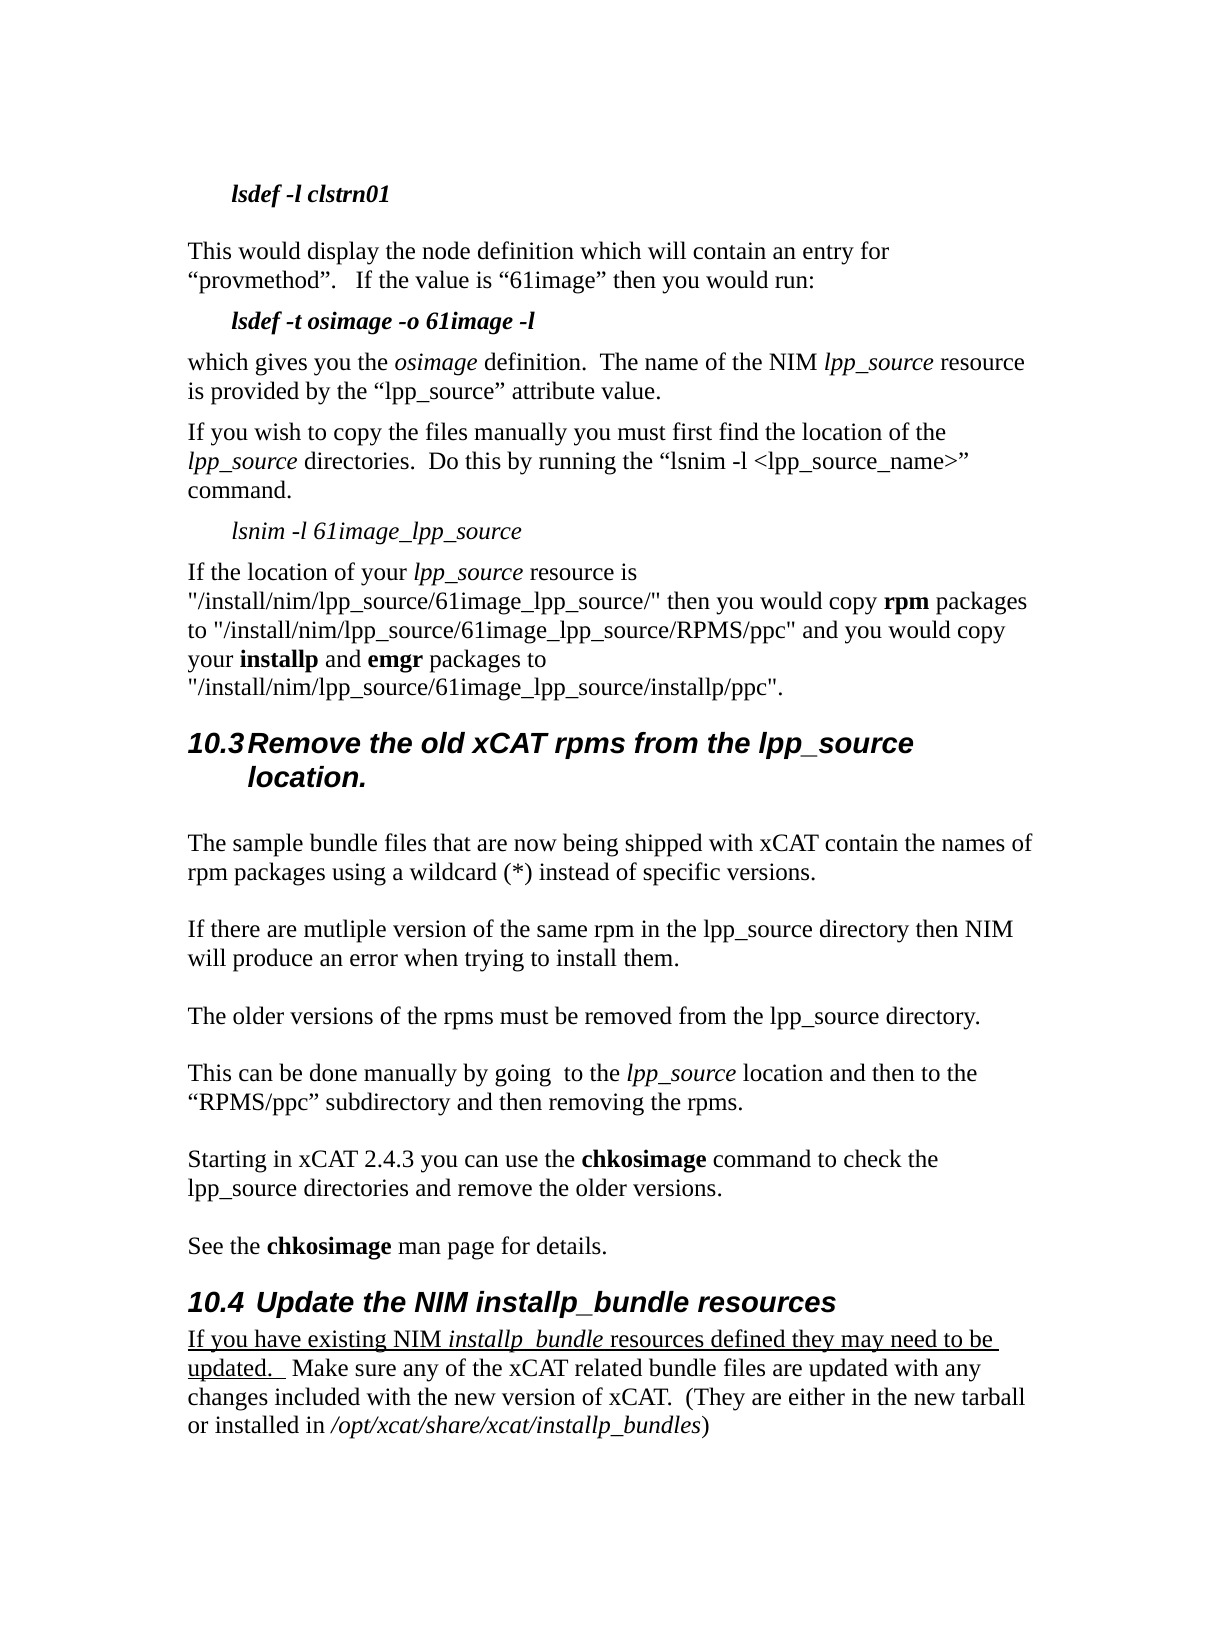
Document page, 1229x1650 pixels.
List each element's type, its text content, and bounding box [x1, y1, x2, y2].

subtitle Remove the old xCAT rpms from the lpp_source location. [187, 726, 1041, 793]
text The sample bundle files that are now being shipped with xCAT contain the names of rpm packages using a wildcard (*) instead of specific versions. [187, 828, 1041, 886]
text If there are mutliple version of the same rpm in the lpp_source directory then NIM will produce an error when trying to install them. [187, 914, 1041, 972]
text The older versions of the rpms must be removed from the lpp_source directory. [187, 1001, 1041, 1029]
text If you have existing NIM installp_bundle resources defined they may need to be updated. Make sure any of the xCAT related bundle files are updated with any changes included with the new version of xCAT. (They are either in the new tarball or installed in /opt/xcat/share/xcat/installp_bundles) [187, 1324, 1041, 1439]
subtitle Update the NIM installp_bundle resources [187, 1284, 1041, 1318]
text lsdef -l clstrn01 [187, 179, 1041, 207]
text lsdef -t osimage -o 61image -l [187, 306, 1041, 335]
text If you wish to copy the files manually you must first find the location of the lpp_source directories. Do this by running the “lsnim -l <lpp_source_name>” command. [187, 417, 1041, 504]
text lsnim -l 61image_lpp_source [187, 516, 1041, 545]
text See the chkosimage man page for details. [187, 1231, 1041, 1259]
text Starting in xCAT 2.4.3 you can use the chkosimage command to check the lpp_source directories and remove the older versions. [187, 1144, 1041, 1202]
text This can be done manually by going to the lpp_source location and then to the “RPMS/ppc” subdirectory and then removing the rpms. [187, 1058, 1041, 1116]
text If the location of your lpp_source resource is "/install/nim/lpp_source/61image_lpp_source/" then you would copy rpm packages to "/install/nim/lpp_source/61image_lpp_source/RPMS/ppc" and you would copy your installp and emgr packages to "/install/nim/lpp_source/61image_lpp_source/installp/ppc". [187, 557, 1041, 701]
text This would display the node definition which will contain an entry for “provmethod”. If the value is “61image” then you would run: [187, 236, 1041, 294]
text which gives you the osimage definition. The name of the NIM lpp_source resource is provided by the “lpp_source” attribute value. [187, 347, 1041, 405]
